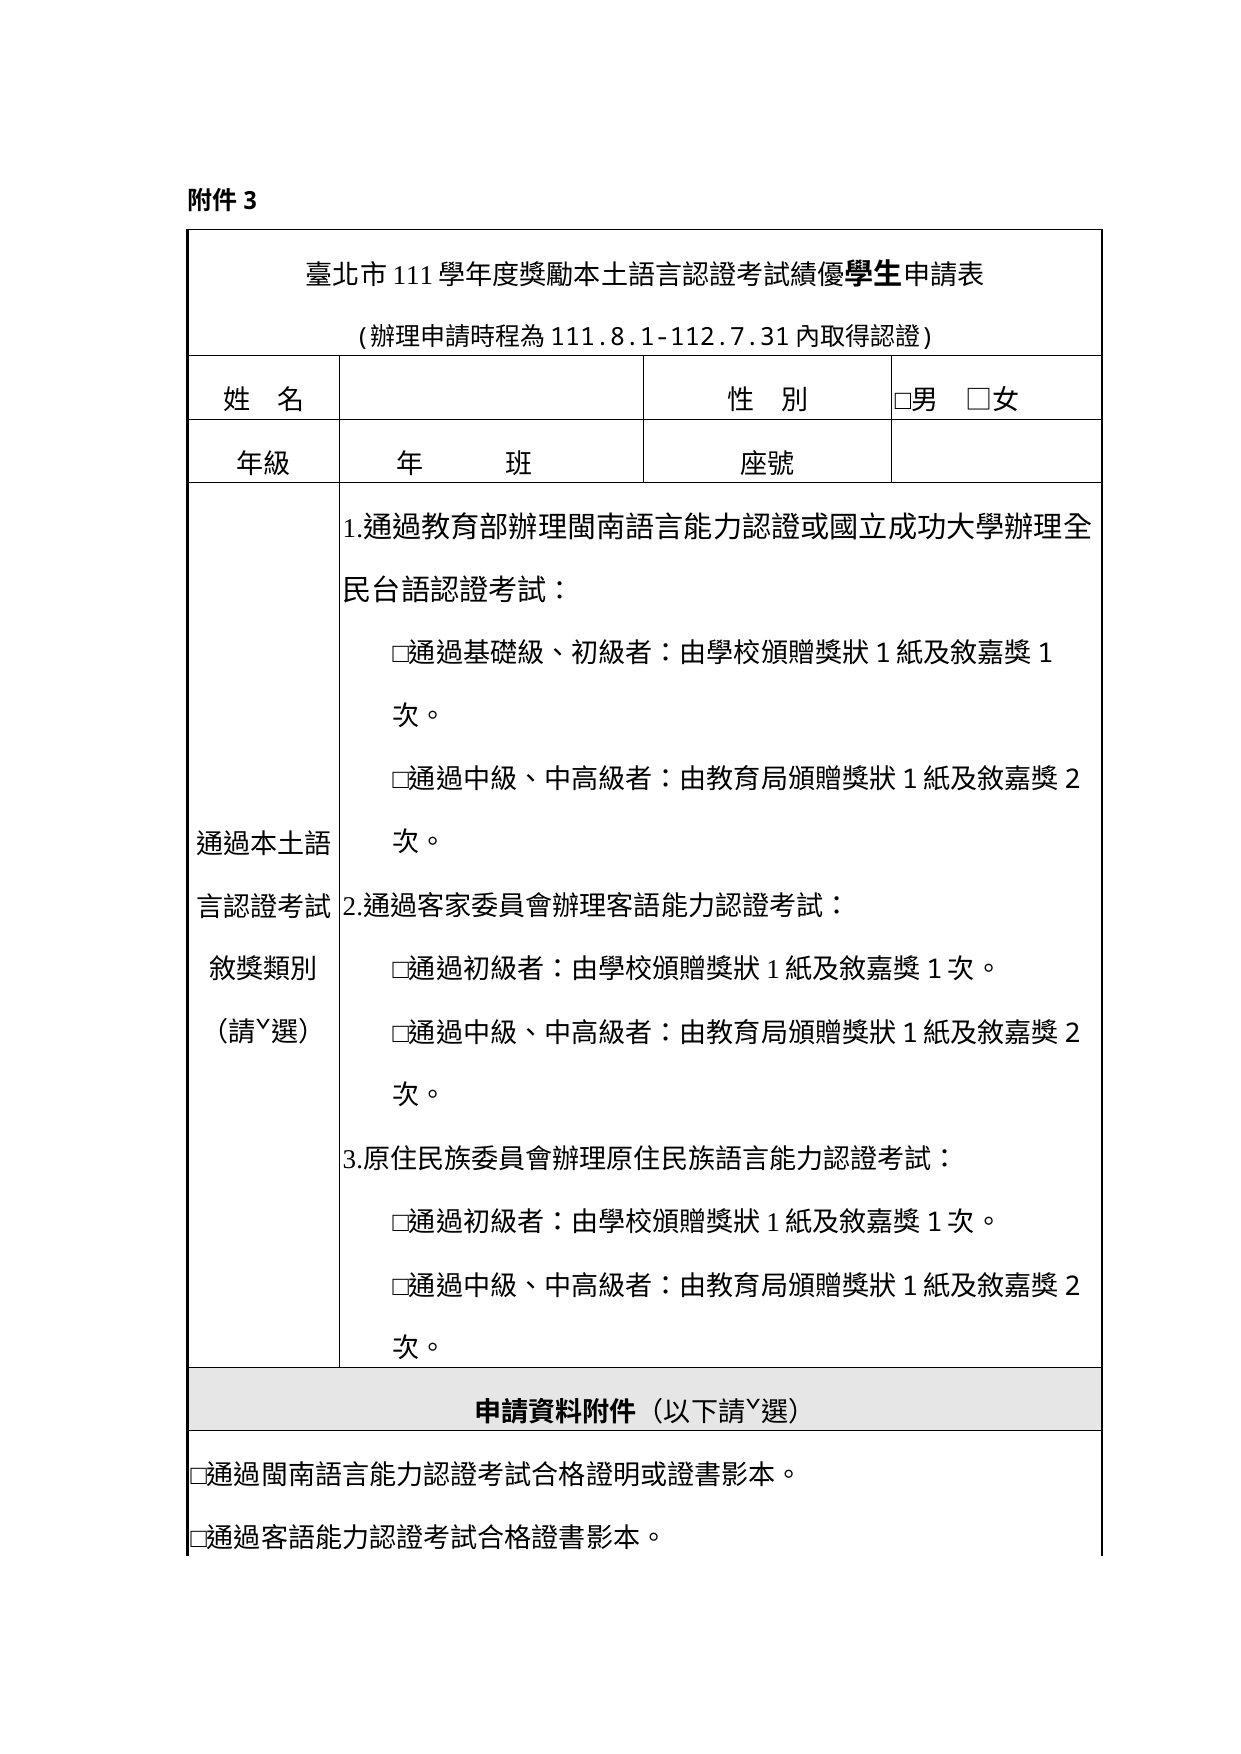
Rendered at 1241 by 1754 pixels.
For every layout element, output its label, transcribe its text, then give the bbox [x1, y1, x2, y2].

table_cell □通過閩南語言能力認證考試合格證明或證書影本。 [189, 1431, 1101, 1494]
table_header 臺北市111學年度獎勵本土語言認證考試績優學生申請表 (辦理申請時程為111.8.1-112.7.31內取得認證) [189, 230, 1101, 355]
table_cell □通過初級者：由學校頒贈獎狀1紙及敘嘉獎1次。 [340, 1177, 1101, 1241]
table_cell □通過中級、中高級者：由教育局頒贈獎狀1紙及敘嘉獎2次。 [340, 734, 1101, 860]
table_cell □通過中級、中高級者：由教育局頒贈獎狀1紙及敘嘉獎2次。 [340, 988, 1101, 1113]
table_cell [892, 420, 1101, 482]
table_cell 年 班 [340, 420, 643, 482]
table_cell 年級 [189, 420, 339, 482]
table_cell □男 □女 [892, 356, 1101, 419]
table_cell □通過初級者：由學校頒贈獎狀1紙及敘嘉獎1次。 [340, 924, 1101, 987]
table_cell □通過客語能力認證考試合格證書影本。 [189, 1494, 1101, 1556]
table_cell □通過中級、中高級者：由教育局頒贈獎狀1紙及敘嘉獎2次。 [340, 1241, 1101, 1367]
table_cell 2.通過客家委員會辦理客語能力認證考試： [340, 860, 1101, 924]
table_cell 通過本土語言認證考試敘獎類別（請ˇ選） [189, 483, 339, 1367]
table_cell 姓 名 [189, 356, 339, 419]
table_cell □通過基礎級、初級者：由學校頒贈獎狀1紙及敘嘉獎1次。 [340, 608, 1101, 734]
text 附件3 [187, 158, 1048, 221]
table_cell 性 別 [644, 356, 891, 419]
table_cell 座號 [644, 420, 891, 482]
table_cell 申請資料附件（以下請ˇ選） [189, 1368, 1101, 1430]
table_cell 3.原住民族委員會辦理原住民族語言能力認證考試： [340, 1114, 1101, 1177]
table_cell 1.通過教育部辦理閩南語言能力認證或國立成功大學辦理全民台語認證考試： [340, 483, 1101, 608]
table_cell [340, 356, 643, 419]
